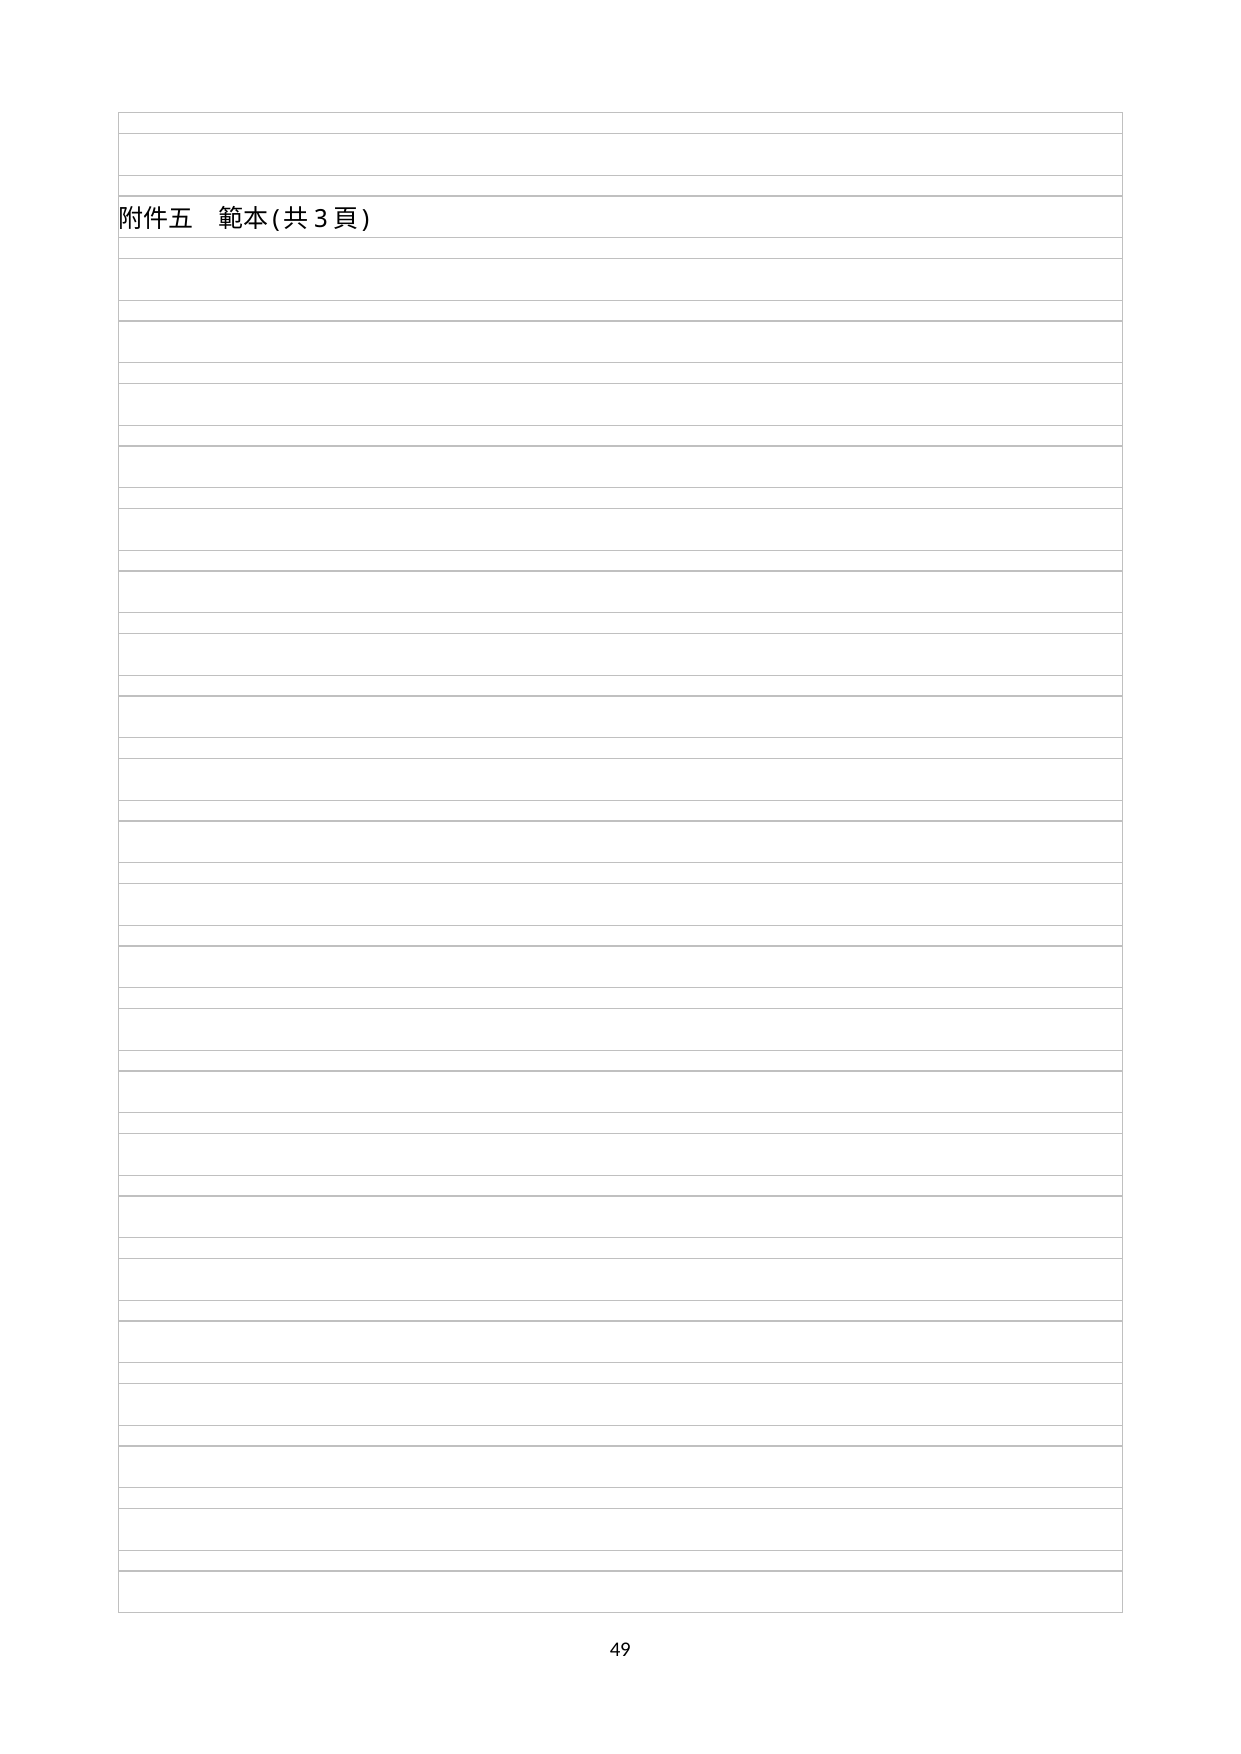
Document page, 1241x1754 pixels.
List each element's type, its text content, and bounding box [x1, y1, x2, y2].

text [119, 176, 1122, 195]
text 附件五 範本(共3頁) [119, 197, 1122, 237]
